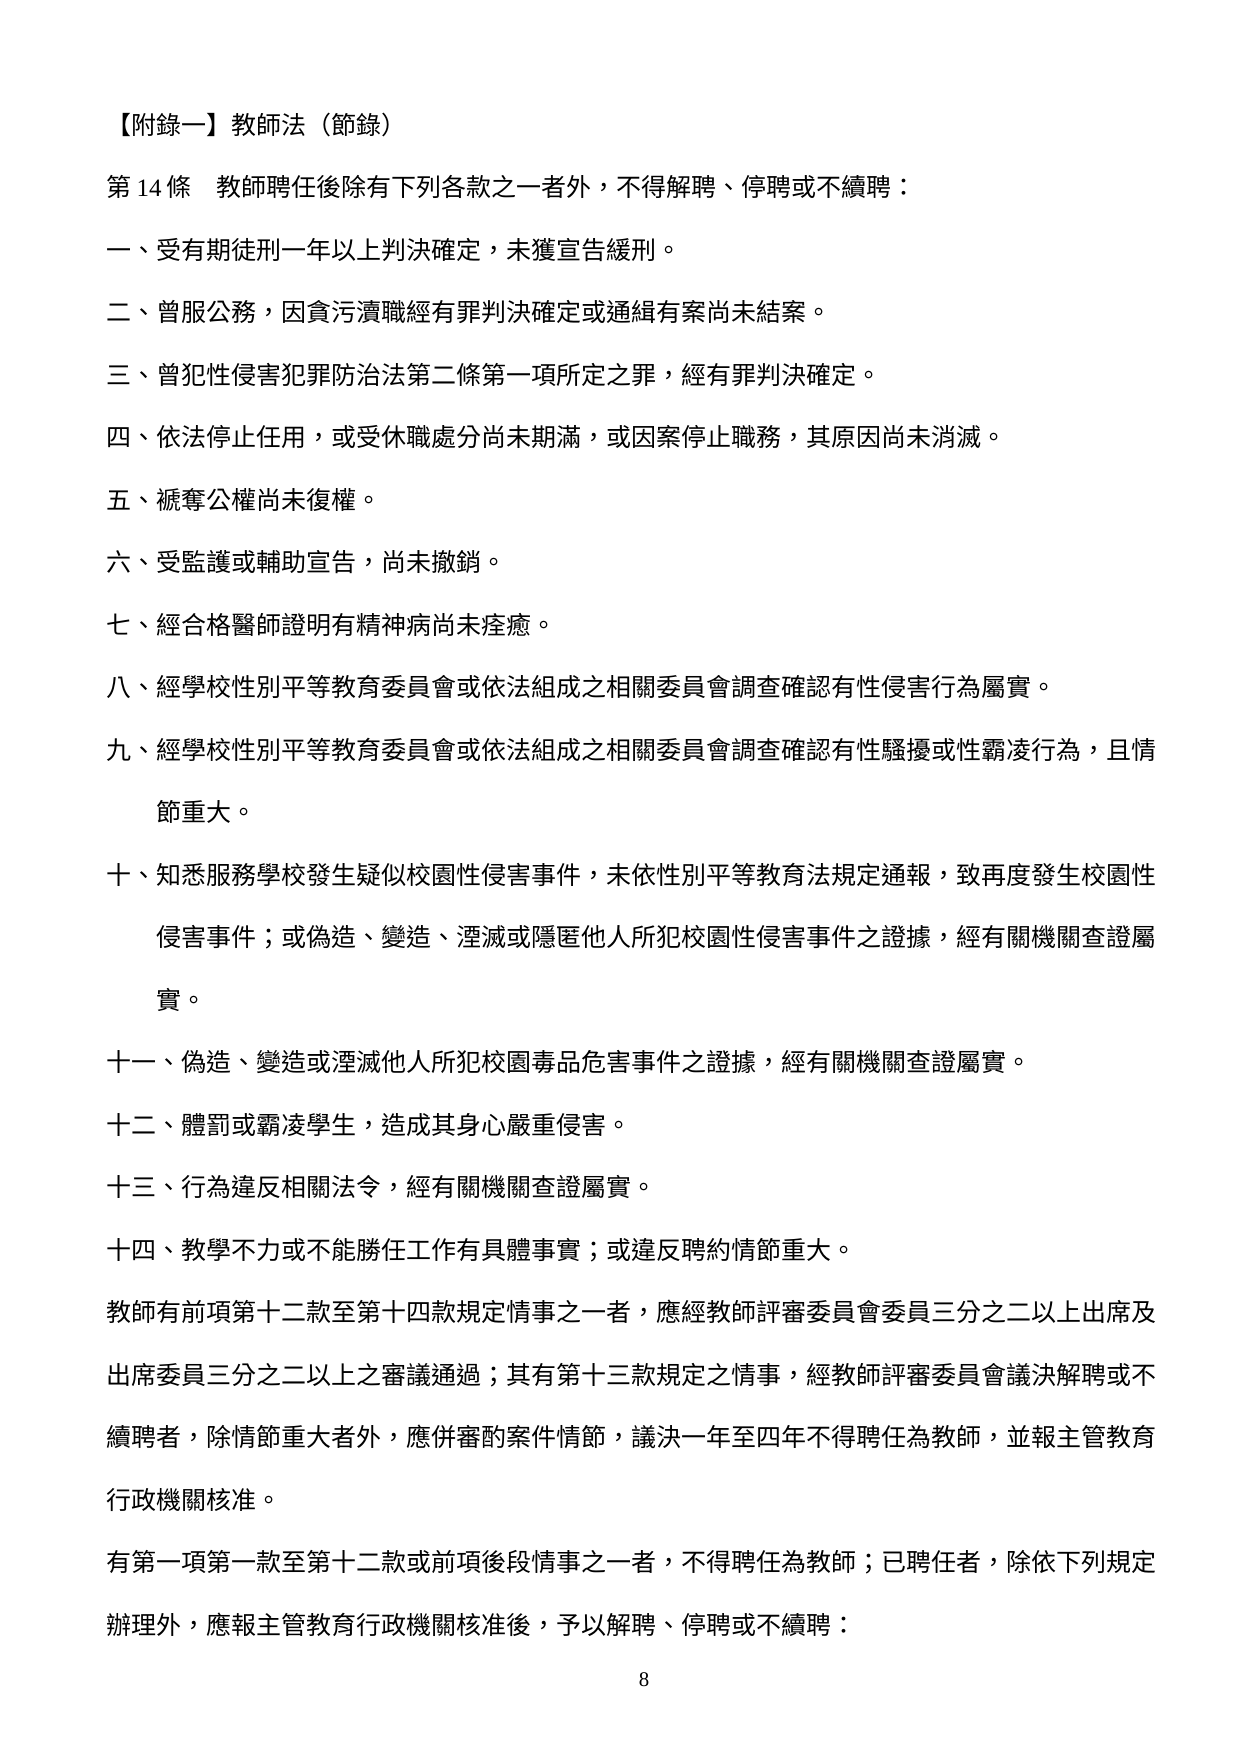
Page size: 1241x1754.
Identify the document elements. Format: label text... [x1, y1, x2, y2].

text 四、依法停止任用，或受休職處分尚未期滿，或因案停止職務，其原因尚未消滅。 [106, 394, 1181, 457]
text 十、知悉服務學校發生疑似校園性侵害事件，未依性別平等教育法規定通報，致再度發生校園性侵害事件；或偽造、變造、湮滅或隱匿他人所犯校園性侵害事件之證據，經有關機關查證屬實。 [106, 832, 1181, 1019]
text 六、受監護或輔助宣告，尚未撤銷。 [106, 519, 1181, 582]
text 十二、體罰或霸凌學生，造成其身心嚴重侵害。 [106, 1082, 1181, 1144]
text 十一、偽造、變造或湮滅他人所犯校園毒品危害事件之證據，經有關機關查證屬實。 [106, 1019, 1181, 1082]
text 十三、行為違反相關法令，經有關機關查證屬實。 [106, 1144, 1181, 1207]
text 教師有前項第十二款至第十四款規定情事之一者，應經教師評審委員會委員三分之二以上出席及出席委員三分之二以上之審議通過；其有第十三款規定之情事，經教師評審委員會議決解聘或不續聘者，除情節重大者外，應併審酌案件情節，議決一年至四年不得聘任為教師，並報主管教育行政機關核准。 [106, 1269, 1181, 1519]
text 有第一項第一款至第十二款或前項後段情事之一者，不得聘任為教師；已聘任者，除依下列規定辦理外，應報主管教育行政機關核准後，予以解聘、停聘或不續聘： [106, 1519, 1181, 1644]
text 一、受有期徒刑一年以上判決確定，未獲宣告緩刑。 [106, 207, 1181, 269]
text 三、曾犯性侵害犯罪防治法第二條第一項所定之罪，經有罪判決確定。 [106, 332, 1181, 394]
text 五、褫奪公權尚未復權。 [106, 457, 1181, 519]
text 九、經學校性別平等教育委員會或依法組成之相關委員會調查確認有性騷擾或性霸凌行為，且情節重大。 [106, 707, 1181, 832]
text 八、經學校性別平等教育委員會或依法組成之相關委員會調查確認有性侵害行為屬實。 [106, 644, 1181, 707]
text 十四、教學不力或不能勝任工作有具體事實；或違反聘約情節重大。 [106, 1207, 1181, 1269]
text 【附錄一】教師法（節錄） [106, 82, 1181, 144]
text 第14條 教師聘任後除有下列各款之一者外，不得解聘、停聘或不續聘： [106, 144, 1181, 207]
text 二、曾服公務，因貪污瀆職經有罪判決確定或通緝有案尚未結案。 [106, 269, 1181, 332]
text 七、經合格醫師證明有精神病尚未痊癒。 [106, 582, 1181, 644]
